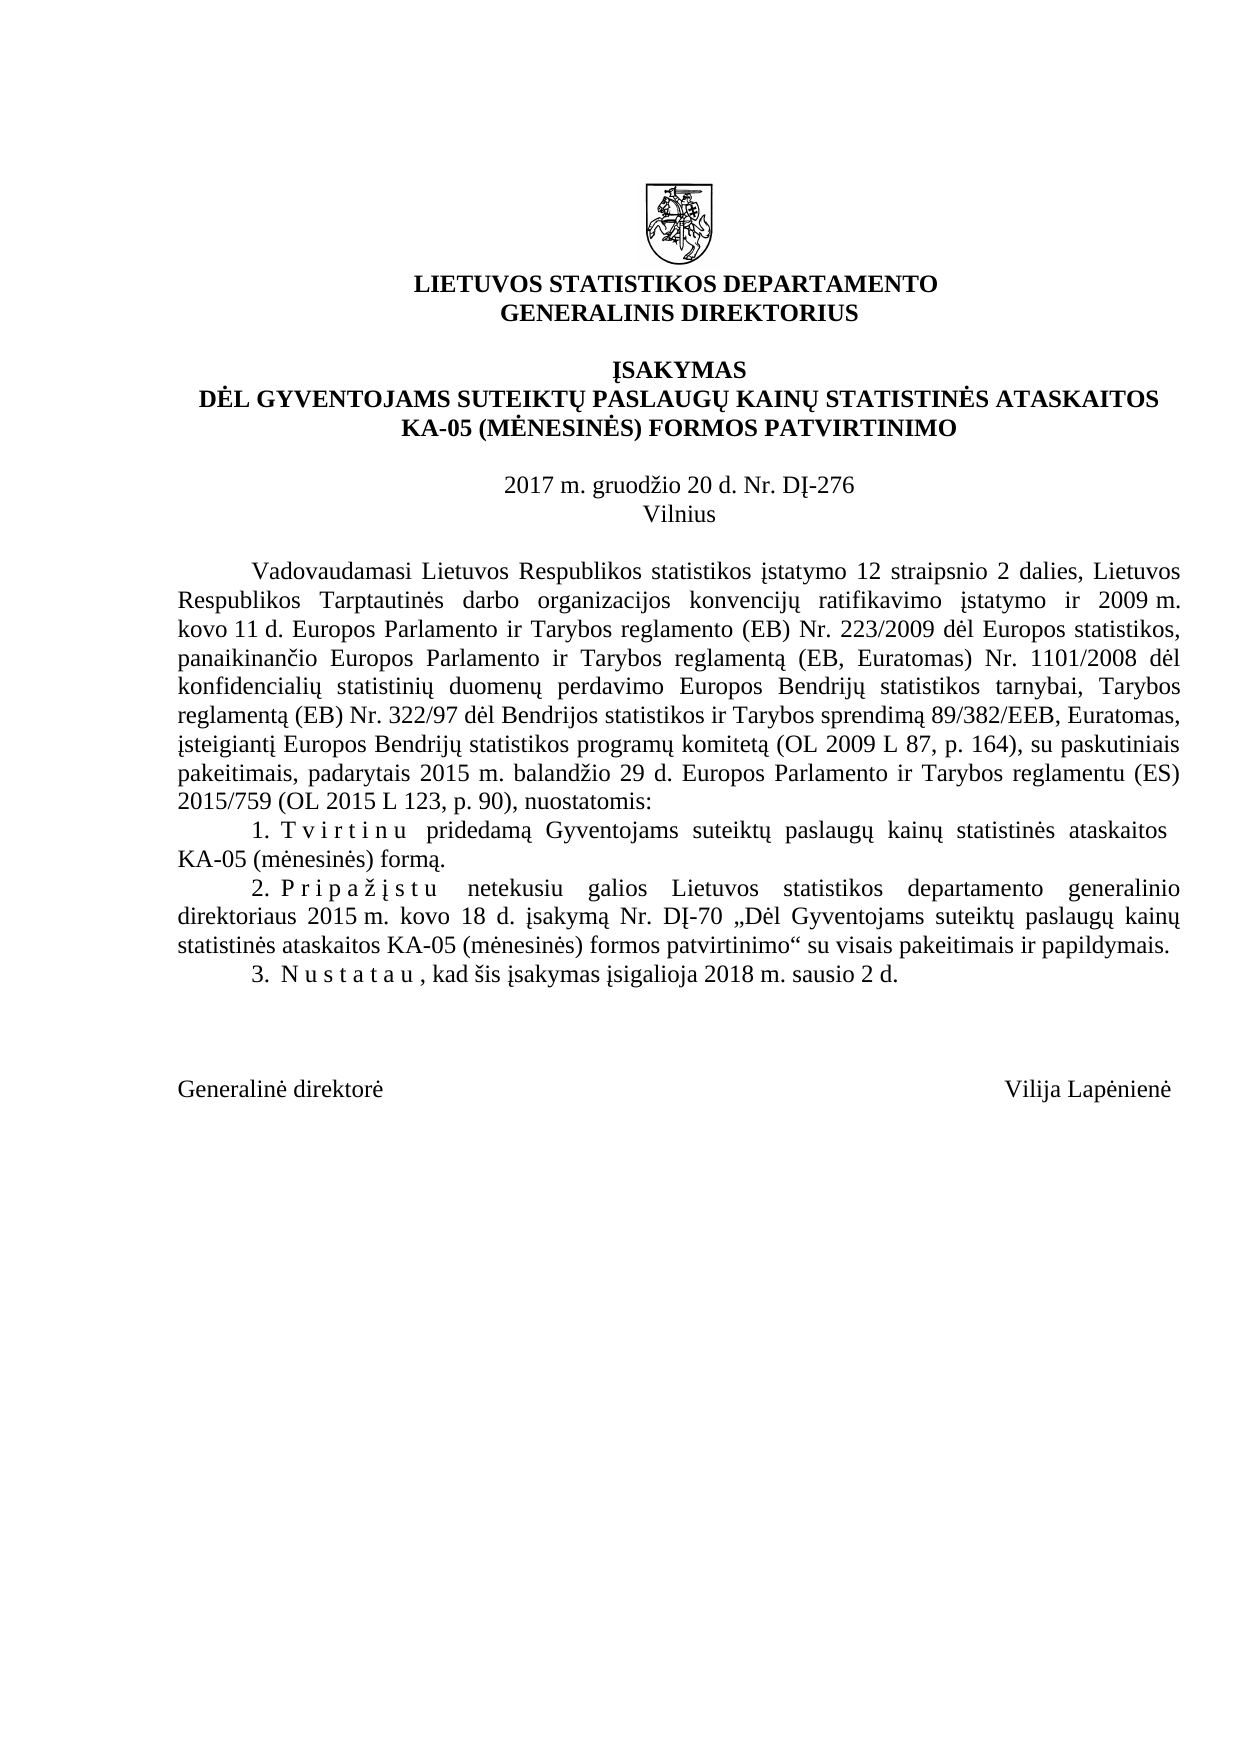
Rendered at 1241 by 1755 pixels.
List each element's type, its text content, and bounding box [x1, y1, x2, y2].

text 1. Tvirtinu pridedamą Gyventojams suteiktų paslaugų kainų statistinės ataskaitos KA-05 (mėnesinės) formą. [177, 815, 1181, 873]
text ĮSAKYMAS [177, 355, 1181, 384]
text Generalinė direktorė Vilija Lapėnienė [177, 1074, 1181, 1103]
text Vadovaudamasi Lietuvos Respublikos statistikos įstatymo 12 straipsnio 2 dalies, Lietuvos Respublikos Tarptautinės darbo organizacijos konvencijų ratifikavimo įstatymo ir 2009 m. kovo 11 d. Europos Parlamento ir Tarybos reglamento (EB) Nr. 223/2009 dėl Europos statistikos, panaikinančio Europos Parlamento ir Tarybos reglamentą (EB, Euratomas) Nr. 1101/2008 dėl konfidencialių statistinių duomenų perdavimo Europos Bendrijų statistikos tarnybai, Tarybos reglamentą (EB) Nr. 322/97 dėl Bendrijos statistikos ir Tarybos sprendimą 89/382/EEB, Euratomas, įsteigiantį Europos Bendrijų statistikos programų komitetą (OL 2009 L 87, p. 164), su paskutiniais pakeitimais, padarytais 2015 m. balandžio 29 d. Europos Parlamento ir Tarybos reglamentu (ES) 2015/759 (OL 2015 L 123, p. 90), nuostatomis: [177, 556, 1181, 815]
text DĖL GYVENTOJAMS SUTEIKTŲ PASLAUGŲ KAINŲ STATISTINĖS ATASKAITOS KA-05 (MĖNESINĖS) FORMOS PATVIRTINIMO [177, 384, 1181, 441]
text 3. Nustatau, kad šis įsakymas įsigalioja 2018 m. sausio 2 d. [177, 959, 1181, 988]
text Vilnius [177, 499, 1181, 528]
text GENERALINIS DIREKTORIUS [177, 298, 1181, 326]
text 2. Pripažįstu netekusiu galios Lietuvos statistikos departamento generalinio direktoriaus 2015 m. kovo 18 d. įsakymą Nr. DĮ-70 „Dėl Gyventojams suteiktų paslaugų kainų statistinės ataskaitos KA-05 (mėnesinės) formos patvirtinimo“ su visais pakeitimais ir papildymais. [177, 873, 1181, 959]
text 2017 m. gruodžio 20 d. Nr. DĮ-276 [177, 470, 1181, 499]
text LIETUVOS STATISTIKOS DEPARTAMENTO [177, 269, 1181, 298]
